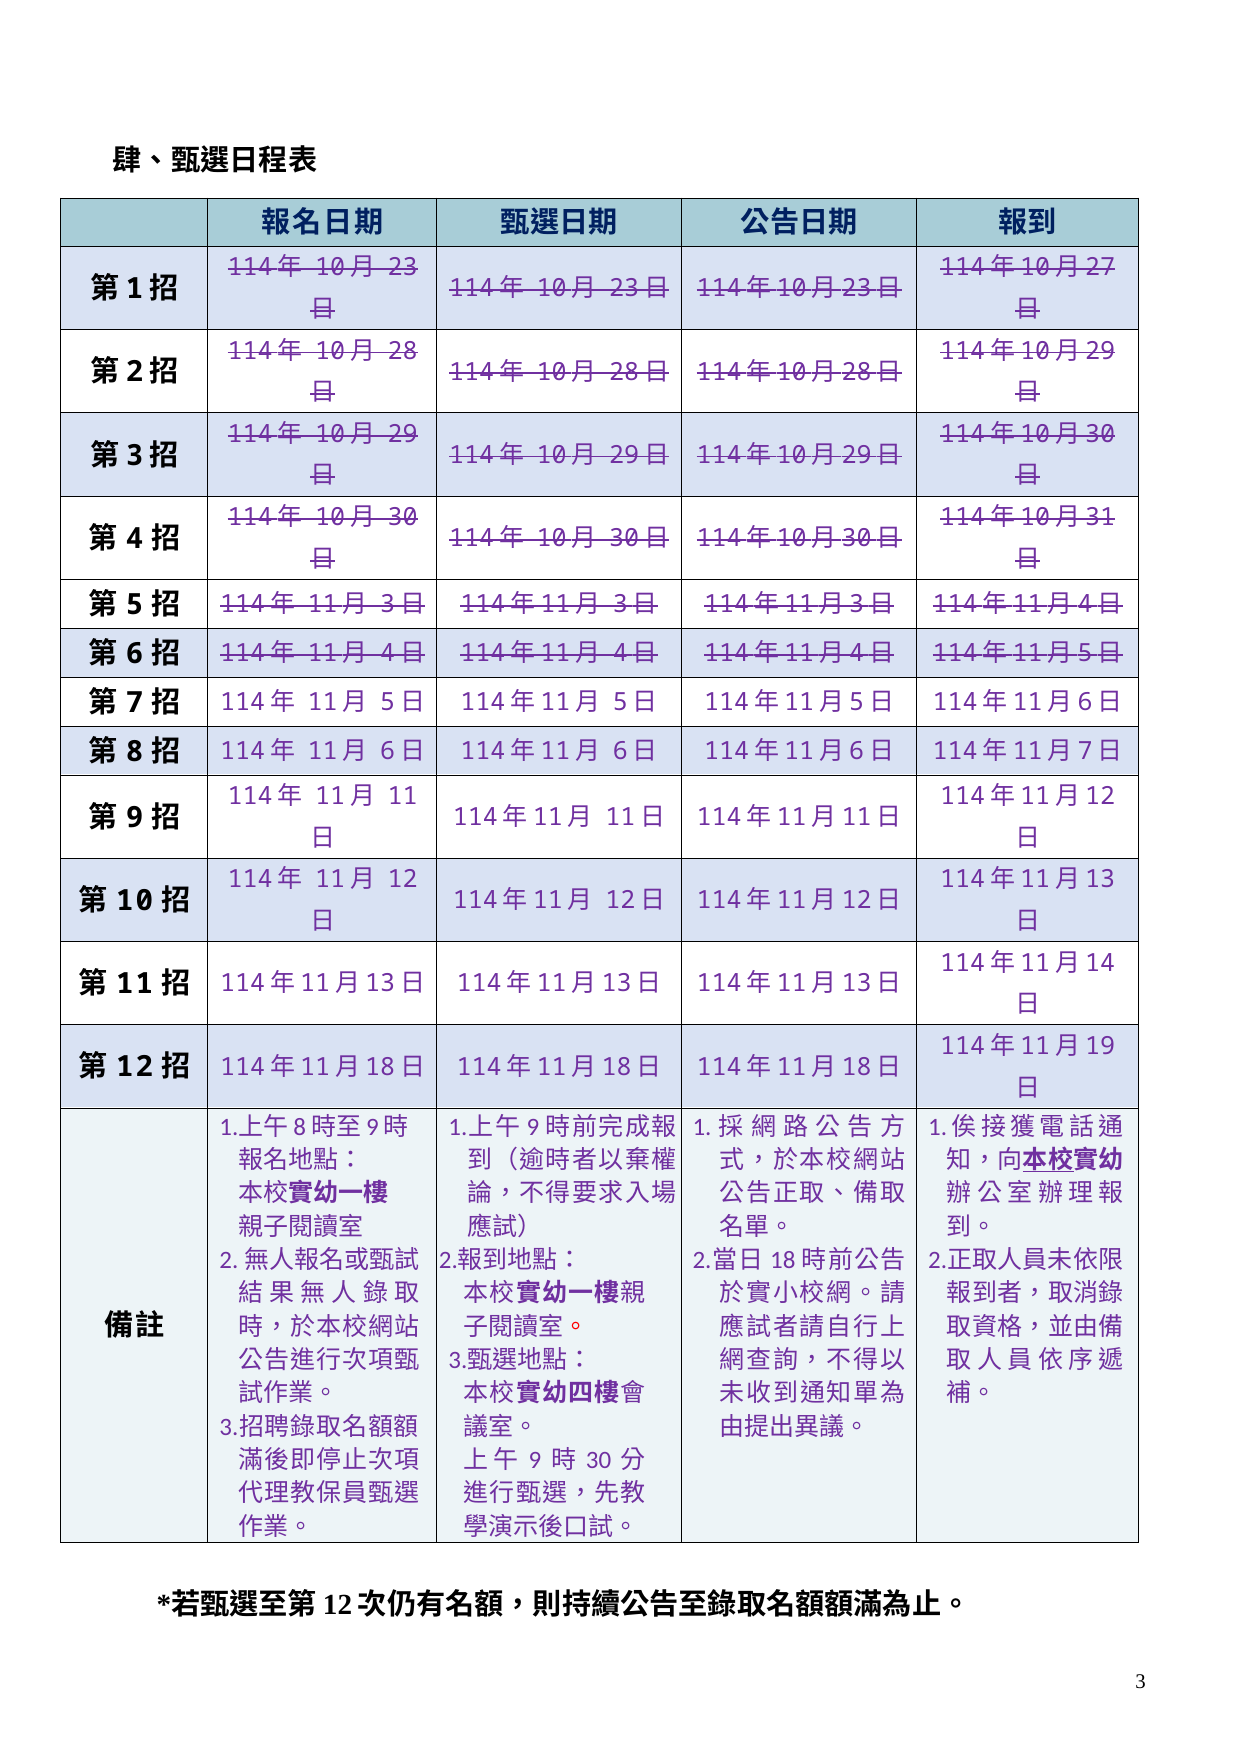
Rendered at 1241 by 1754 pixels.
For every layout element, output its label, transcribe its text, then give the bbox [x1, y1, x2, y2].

table_cell 114年11月19日 [917, 1025, 1138, 1107]
table_cell 114年11月4日 [682, 629, 916, 677]
table_cell 第9招 [61, 776, 207, 858]
table_cell 第11招 [61, 942, 207, 1024]
table_cell 114年 10月 28日 [437, 330, 681, 412]
table_cell 114年11月13日 [682, 942, 916, 1024]
table_cell 114年 11月 11日 [208, 776, 436, 858]
table_cell 114年11月 4日 [437, 629, 681, 677]
table_cell 114年11月5日 [682, 678, 916, 726]
text *若甄選至第12次仍有名額，則持續公告至錄取名額額滿為止。 [156, 1580, 1146, 1623]
table_cell 114年11月 12日 [437, 859, 681, 941]
table_header 甄選日期 [437, 199, 681, 246]
table_cell 114年 10月 28日 [208, 330, 436, 412]
table_cell 114年11月4日 [917, 580, 1138, 628]
table_cell 114年10月29日 [682, 413, 916, 496]
table_cell 第8招 [61, 727, 207, 774]
table_cell 114年 10月 23日 [208, 247, 436, 329]
table_header 報名日期 [208, 199, 436, 246]
table_cell 114年11月6日 [917, 678, 1138, 726]
table_cell 114年 11月 12日 [208, 859, 436, 941]
table_cell 114年11月 3日 [437, 580, 681, 628]
table_cell 114年11月7日 [917, 727, 1138, 774]
table_cell 114年 10月 29日 [437, 413, 681, 496]
table_cell 114年11月5日 [917, 629, 1138, 677]
table_cell 114年 10月 30日 [208, 497, 436, 579]
table_cell 114年10月28日 [682, 330, 916, 412]
table_cell 114年11月 11日 [437, 776, 681, 858]
table_cell 第10招 [61, 859, 207, 941]
table_cell 114年11月18日 [437, 1025, 681, 1107]
table_cell 114年11月13日 [917, 859, 1138, 941]
table_cell 第3招 [61, 413, 207, 496]
table_cell 114年10月30日 [682, 497, 916, 579]
table_cell 114年10月29日 [917, 330, 1138, 412]
table_cell 第2招 [61, 330, 207, 412]
table_cell 114年10月30日 [917, 413, 1138, 496]
table_cell 第5招 [61, 580, 207, 628]
table_cell 1.採網路公告方式，於本校網站公告正取、備取名單。 2.當日18時前公告於實小校網。請應試者請自行上網查詢，不得以未收到通知單為由提出異議。 [682, 1109, 916, 1542]
table_header 公告日期 [682, 199, 916, 246]
table_cell 114年11月11日 [682, 776, 916, 858]
table_cell 第7招 [61, 678, 207, 726]
table_cell 114年11月13日 [208, 942, 436, 1024]
table_cell 第12招 [61, 1025, 207, 1107]
table_cell 第4招 [61, 497, 207, 579]
table_cell 114年11月12日 [682, 859, 916, 941]
table_cell 114年11月 5日 [437, 678, 681, 726]
table_cell 114年11月6日 [682, 727, 916, 774]
table_cell 114年11月13日 [437, 942, 681, 1024]
table_header [61, 199, 207, 246]
table_cell 114年11月18日 [682, 1025, 916, 1107]
table_cell 114年 10月 30日 [437, 497, 681, 579]
table_cell 114年11月12日 [917, 776, 1138, 858]
list 甄選日程表 [112, 116, 1146, 179]
table_cell 備註 [61, 1109, 207, 1542]
table_cell 114年11月18日 [208, 1025, 436, 1107]
table_cell 114年 11月 4日 [208, 629, 436, 677]
table_cell 1.俟接獲電話通知，向本校實幼辦公室辦理報到。 2.正取人員未依限報到者，取消錄取資格，並由備取人員依序遞補。 [917, 1109, 1138, 1542]
table_cell 第1招 [61, 247, 207, 329]
table_cell 114年 11月 6日 [208, 727, 436, 774]
table_cell 第6招 [61, 629, 207, 677]
table_cell 1.上午9時前完成報到（逾時者以棄權論，不得要求入場應試） 2.報到地點： 本校實幼一樓親子閱讀室。 3.甄選地點： 本校實幼四樓會議室。 上午9時30分進行甄選，先教學演示後口試。 [437, 1109, 681, 1542]
table_cell 114年 11月 5日 [208, 678, 436, 726]
table_cell 114年 10月 23日 [437, 247, 681, 329]
table_cell 114年11月14日 [917, 942, 1138, 1024]
table_header 報到 [917, 199, 1138, 246]
table_cell 114年10月23日 [682, 247, 916, 329]
table_cell 114年 11月 3日 [208, 580, 436, 628]
table_cell 114年11月3日 [682, 580, 916, 628]
table_cell 114年10月31日 [917, 497, 1138, 579]
table_cell 114年 10月 29日 [208, 413, 436, 496]
table_cell 114年10月27日 [917, 247, 1138, 329]
table_cell 1.上午8時至9時 報名地點： 本校實幼一樓 親子閱讀室 2. 無人報名或甄試結果無人錄取時，於本校網站公告進行次項甄試作業。 3.招聘錄取名額額滿後即停止次項代理教保員甄選作業。 [208, 1109, 436, 1542]
table_cell 114年11月 6日 [437, 727, 681, 774]
